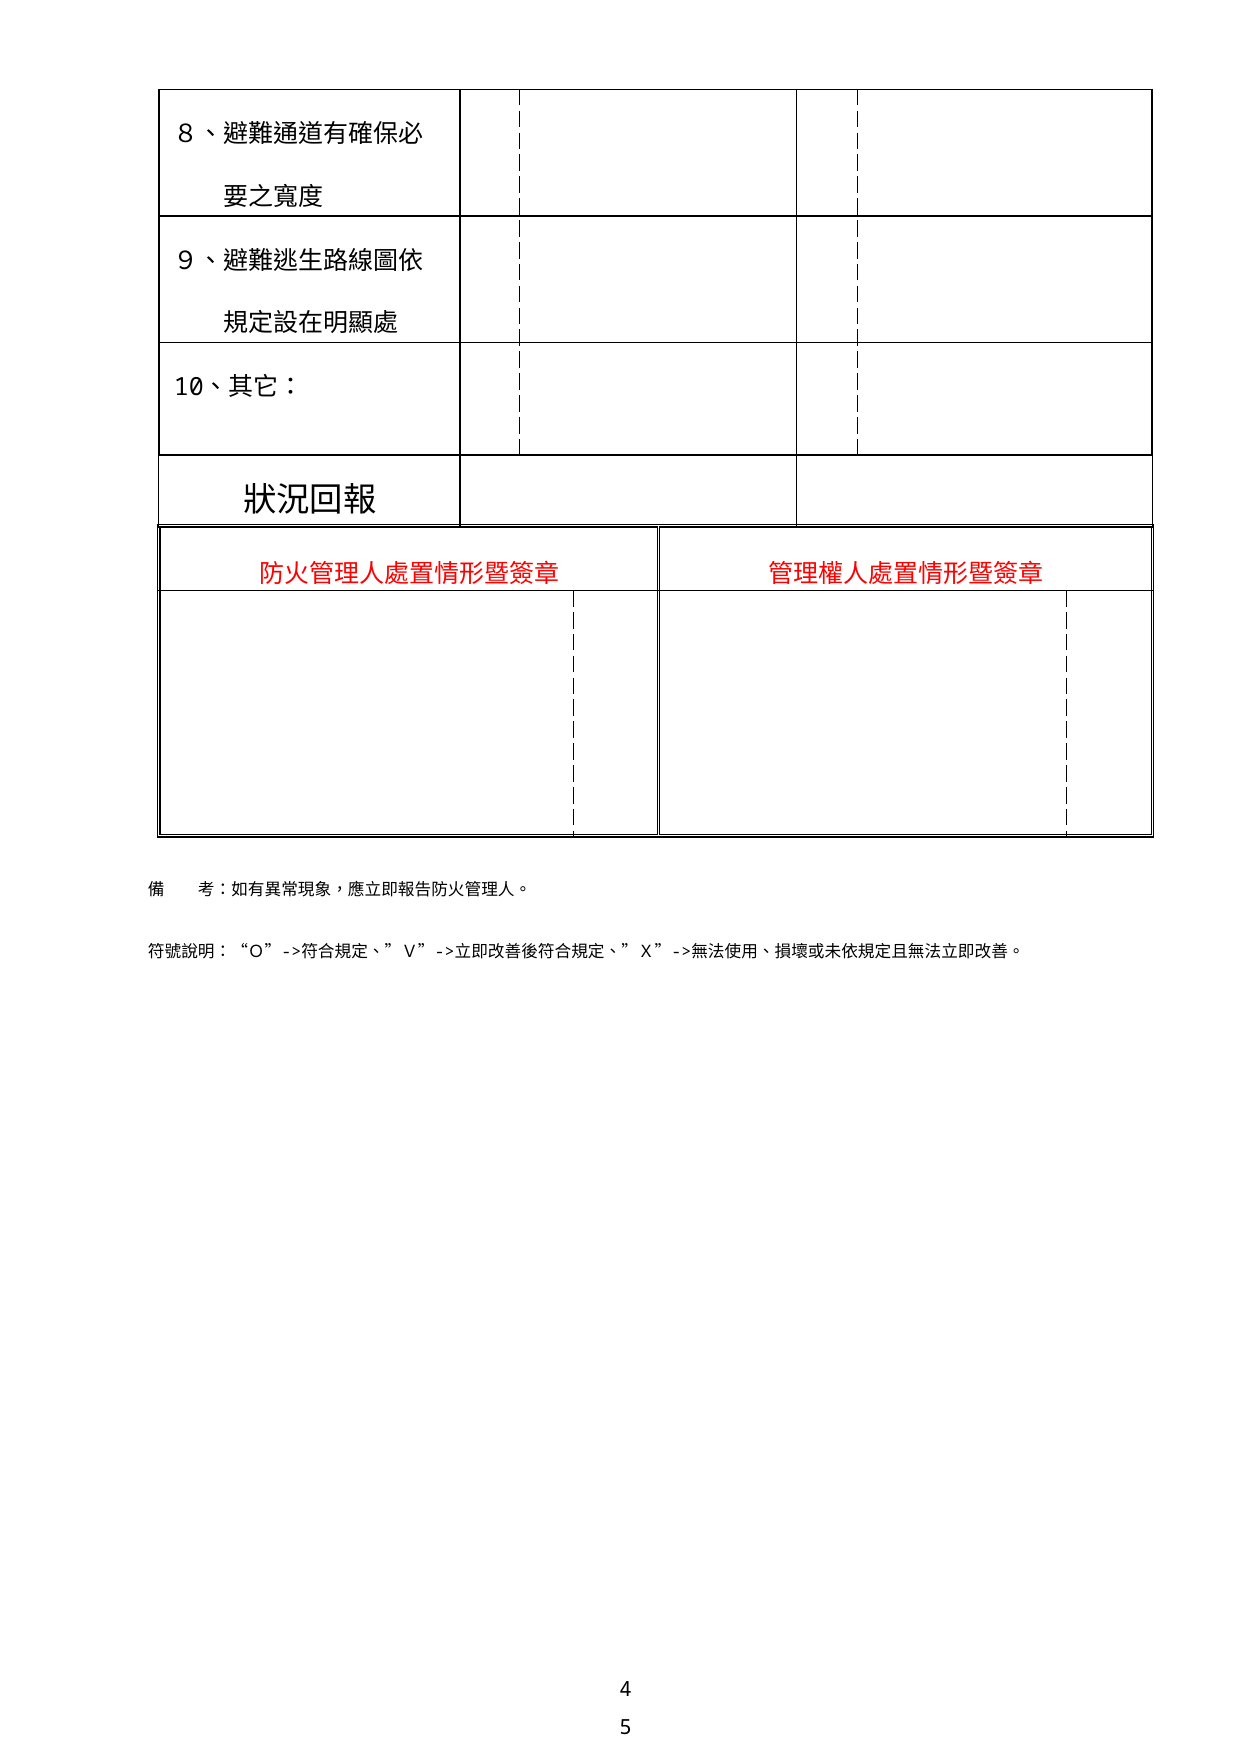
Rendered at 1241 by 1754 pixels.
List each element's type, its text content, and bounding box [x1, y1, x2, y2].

table_cell [660, 591, 1066, 834]
table_cell [573, 759, 657, 834]
table_cell [797, 343, 857, 454]
table_cell 管理權人處置情形暨簽章 [660, 528, 1151, 590]
table_cell [461, 456, 796, 524]
table_cell 防火管理人處置情形暨簽章 [161, 528, 657, 590]
table_cell ９、避難逃生路線圖依規定設在明顯處 [160, 217, 459, 342]
table_cell [573, 591, 657, 758]
table_cell [520, 217, 796, 342]
table_cell [797, 456, 1152, 524]
table_cell [520, 343, 796, 454]
table_cell [461, 343, 519, 454]
table_cell 10、其它： [160, 343, 459, 454]
text 備 考：如有異常現象，應立即報告防火管理人。 [148, 837, 1093, 900]
table_cell [461, 90, 519, 215]
table_cell [1066, 591, 1151, 758]
text 符號說明：“Ｏ”->符合規定、”Ｖ”->立即改善後符合規定、”Ｘ”->無法使用、損壞或未依規定且無法立即改善。 [148, 900, 1093, 962]
table_cell [461, 217, 519, 342]
table_cell [858, 343, 1151, 454]
table_cell [520, 90, 796, 215]
table_cell [797, 217, 857, 342]
table_cell [858, 217, 1151, 342]
table_cell [797, 90, 857, 215]
table_cell [858, 90, 1151, 215]
table_cell 狀況回報 [159, 456, 459, 524]
table_cell ８、避難通道有確保必要之寬度 [160, 90, 459, 215]
table_cell [161, 591, 573, 834]
table_cell [1066, 759, 1151, 834]
